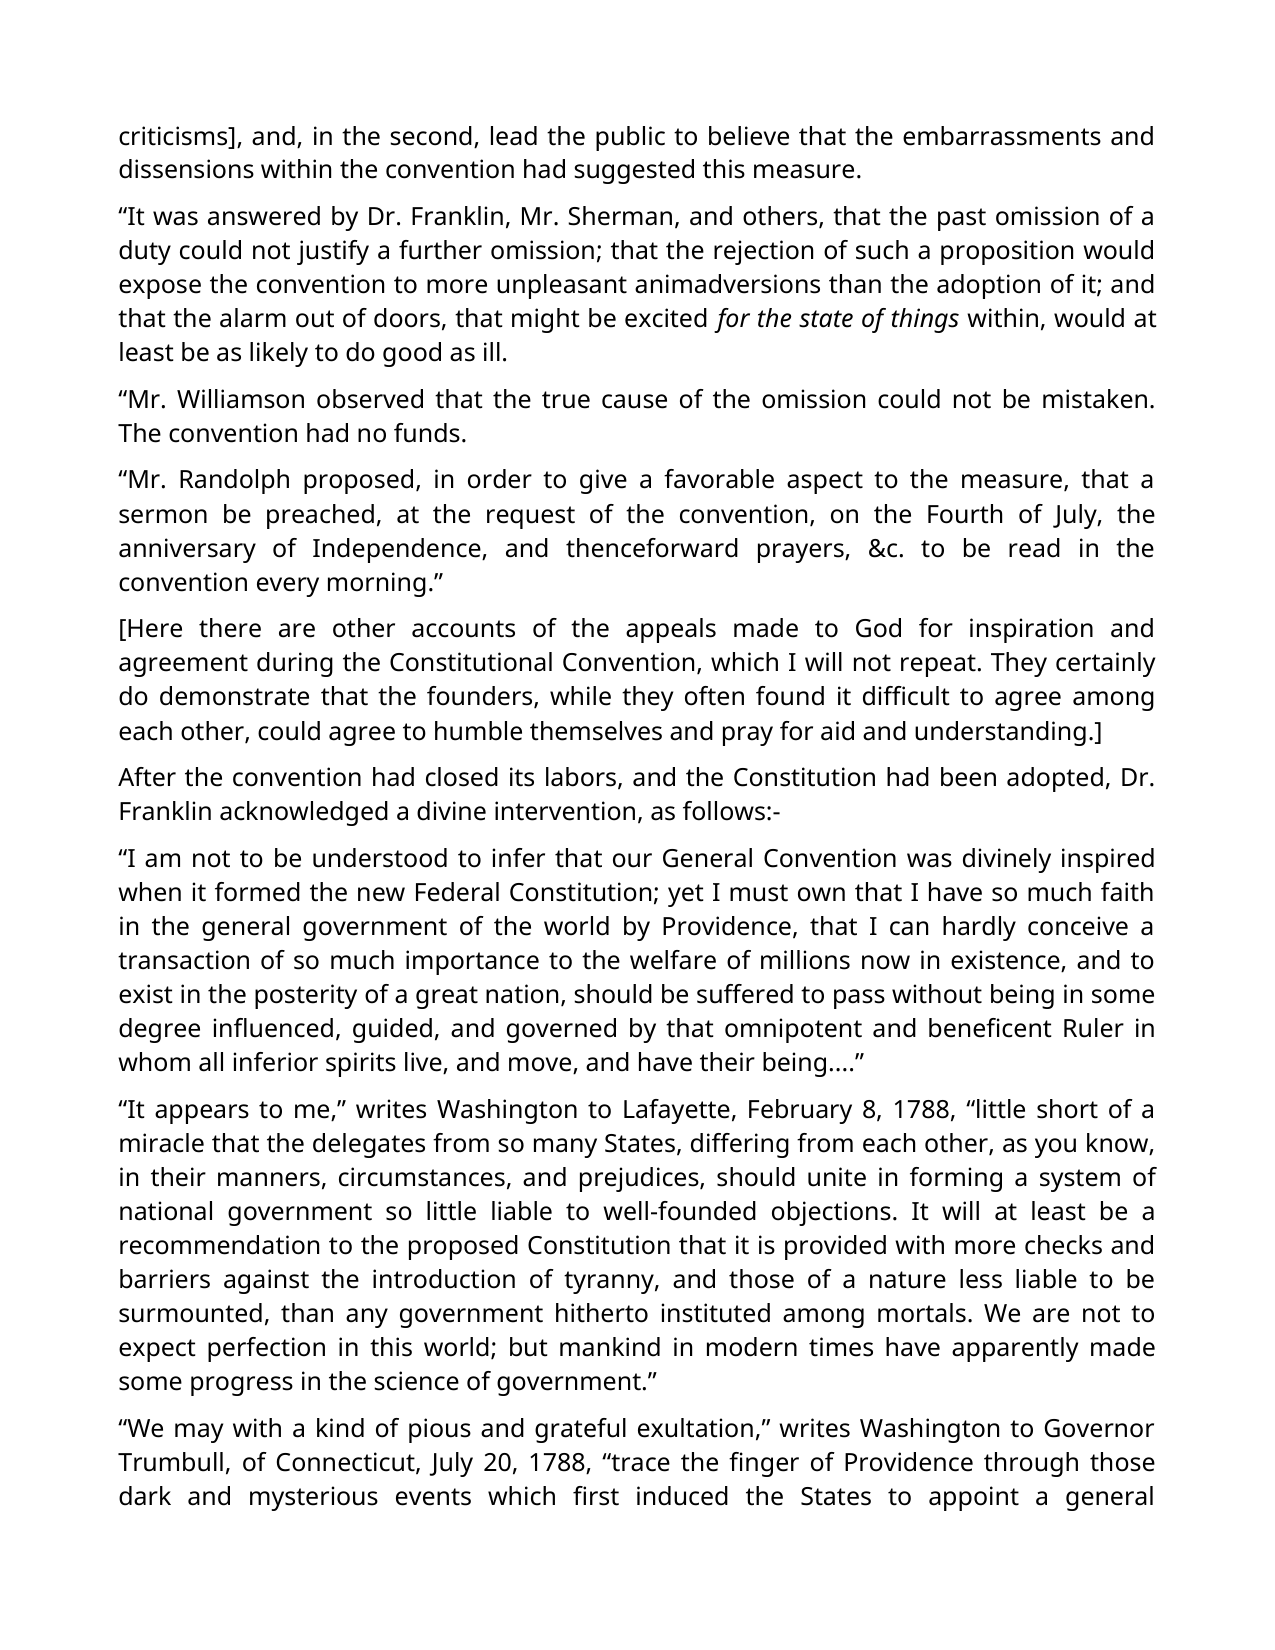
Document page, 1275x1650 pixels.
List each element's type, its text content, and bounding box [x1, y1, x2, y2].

text “We may with a kind of pious and grateful exultation,” writes Washington to Governor Trumbull, of Connecticut, July 20, 1788, “trace the finger of Providence through those dark and mysterious events which first induced the States to appoint a general [118, 1410, 1157, 1512]
text criticisms], and, in the second, lead the public to believe that the embarrassments and dissensions within the convention had suggested this measure. [118, 118, 1157, 186]
text “I am not to be understood to infer that our General Convention was divinely inspired when it formed the new Federal Constitution; yet I must own that I have so much faith in the general government of the world by Providence, that I can hardly conceive a transaction of so much importance to the welfare of millions now in existence, and to exist in the posterity of a great nation, should be suffered to pass without being in some degree influenced, guided, and governed by that omnipotent and beneficent Ruler in whom all inferior spirits live, and move, and have their being....” [118, 840, 1157, 1079]
text [Here there are other accounts of the appeals made to God for inspiration and agreement during the Constitutional Convention, which I will not repeat. They certainly do demonstrate that the founders, while they often found it difficult to agree among each other, could agree to humble themselves and pray for aid and understanding.] [118, 611, 1157, 747]
text “Mr. Williamson observed that the true cause of the omission could not be mistaken. The convention had no funds. [118, 382, 1157, 450]
text “It was answered by Dr. Franklin, Mr. Sherman, and others, that the past omission of a duty could not justify a further omission; that the rejection of such a proposition would expose the convention to more unpleasant animadversions than the adoption of it; and that the alarm out of doors, that might be excited for the state of things within, would at least be as likely to do good as ill. [118, 199, 1157, 369]
text After the convention had closed its labors, and the Constitution had been adopted, Dr. Franklin acknowledged a divine intervention, as follows:- [118, 760, 1157, 828]
text “Mr. Randolph proposed, in order to give a favorable aspect to the measure, that a sermon be preached, at the request of the convention, on the Fourth of July, the anniversary of Independence, and thenceforward prayers, &c. to be read in the convention every morning.” [118, 462, 1157, 598]
text “It appears to me,” writes Washington to Lafayette, February 8, 1788, “little short of a miracle that the delegates from so many States, differing from each other, as you know, in their manners, circumstances, and prejudices, should unite in forming a system of national government so little liable to well-founded objections. It will at least be a recommendation to the proposed Constitution that it is provided with more checks and barriers against the introduction of tyranny, and those of a nature less liable to be surmounted, than any government hitherto instituted among mortals. We are not to expect perfection in this world; but mankind in modern times have apparently made some progress in the science of government.” [118, 1091, 1157, 1398]
